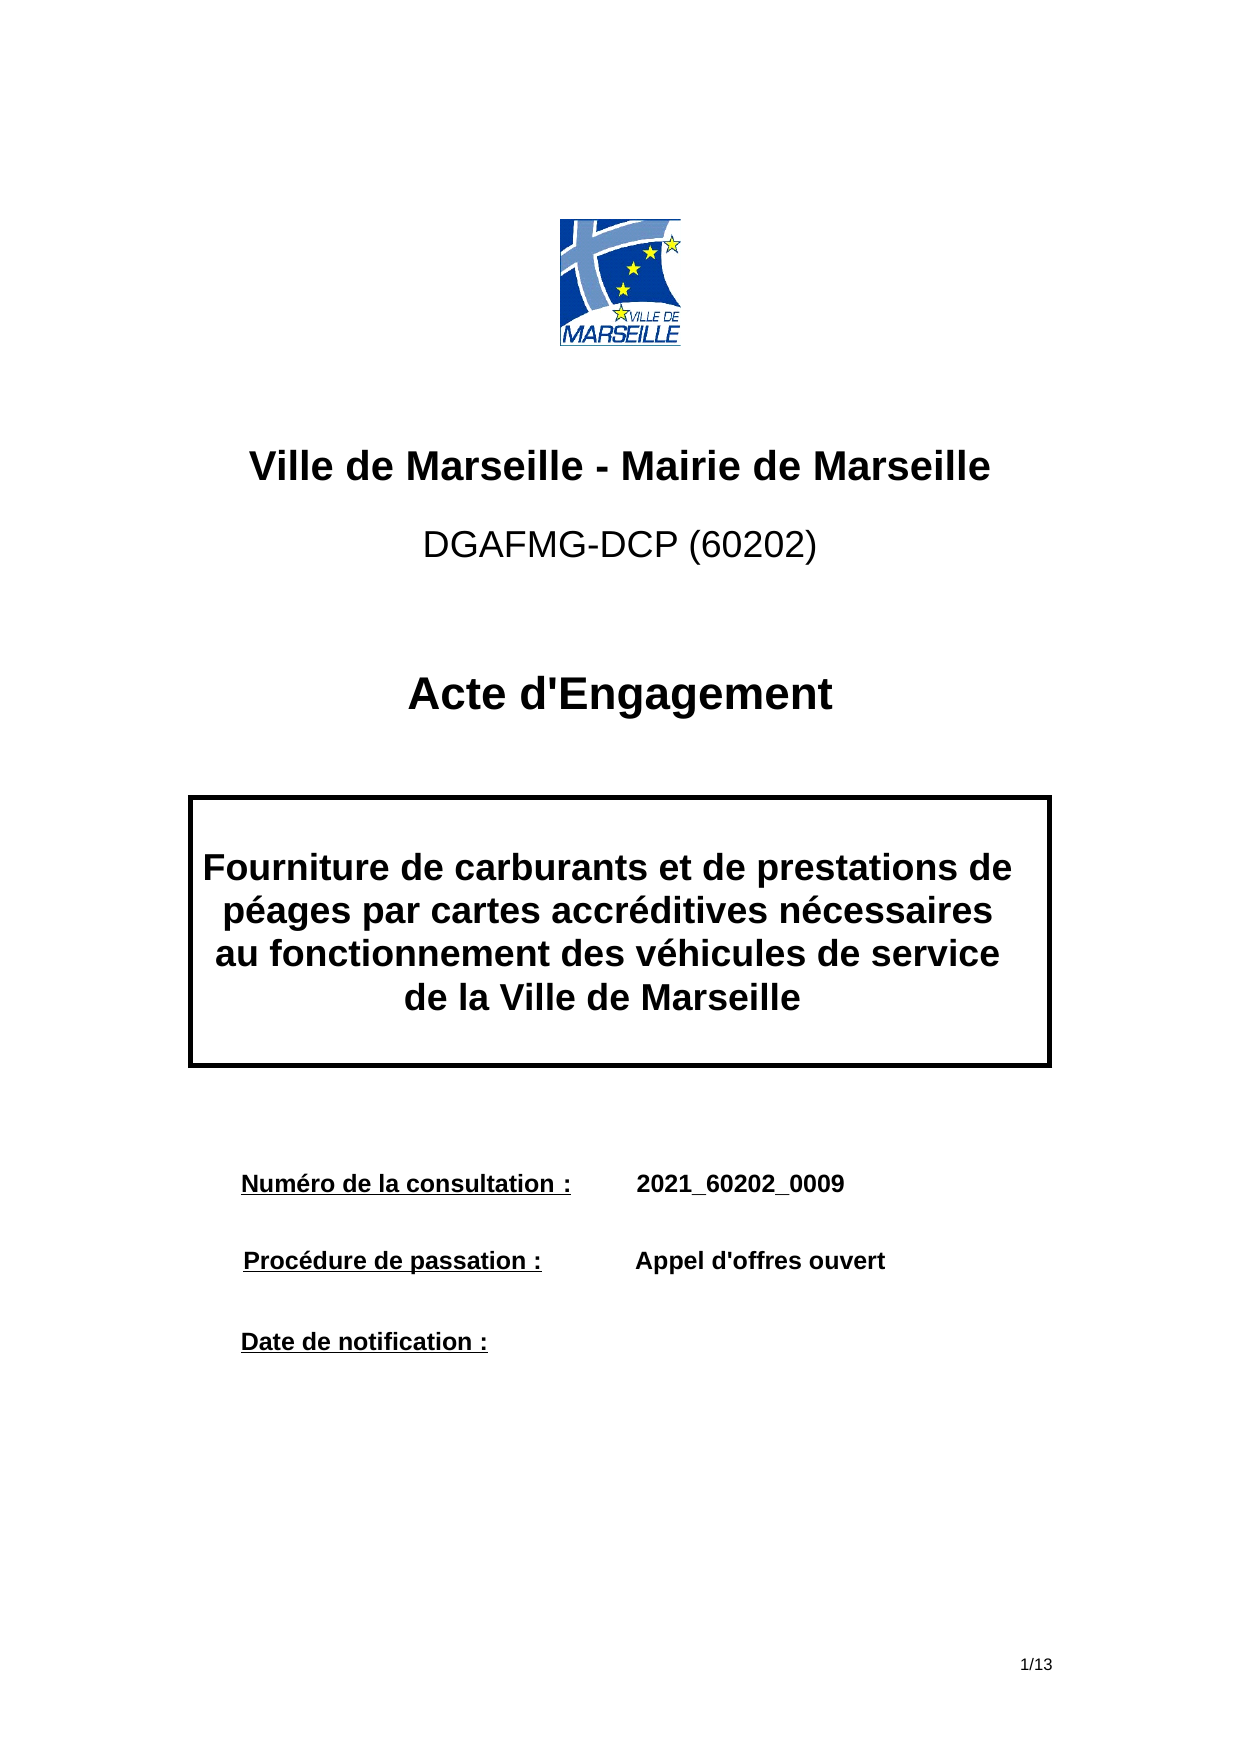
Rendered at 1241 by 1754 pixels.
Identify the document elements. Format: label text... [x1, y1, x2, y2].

text Fourniture de carburants et de prestations de péages par cartes accréditives nécessaires au fonctionnement des véhicules de service de la Ville de Marseille [193, 838, 1047, 1018]
text Date de notification : [241, 1327, 1052, 1356]
text Procédure de passation : Appel d'offres ouvert [243, 1246, 1052, 1274]
text Acte d'Engagement [188, 667, 1052, 719]
text Numéro de la consultation : 2021_60202_0009 [241, 1169, 1052, 1198]
text Ville de Marseille - Mairie de Marseille [188, 441, 1052, 489]
text DGAFMG-DCP (60202) [188, 523, 1052, 566]
